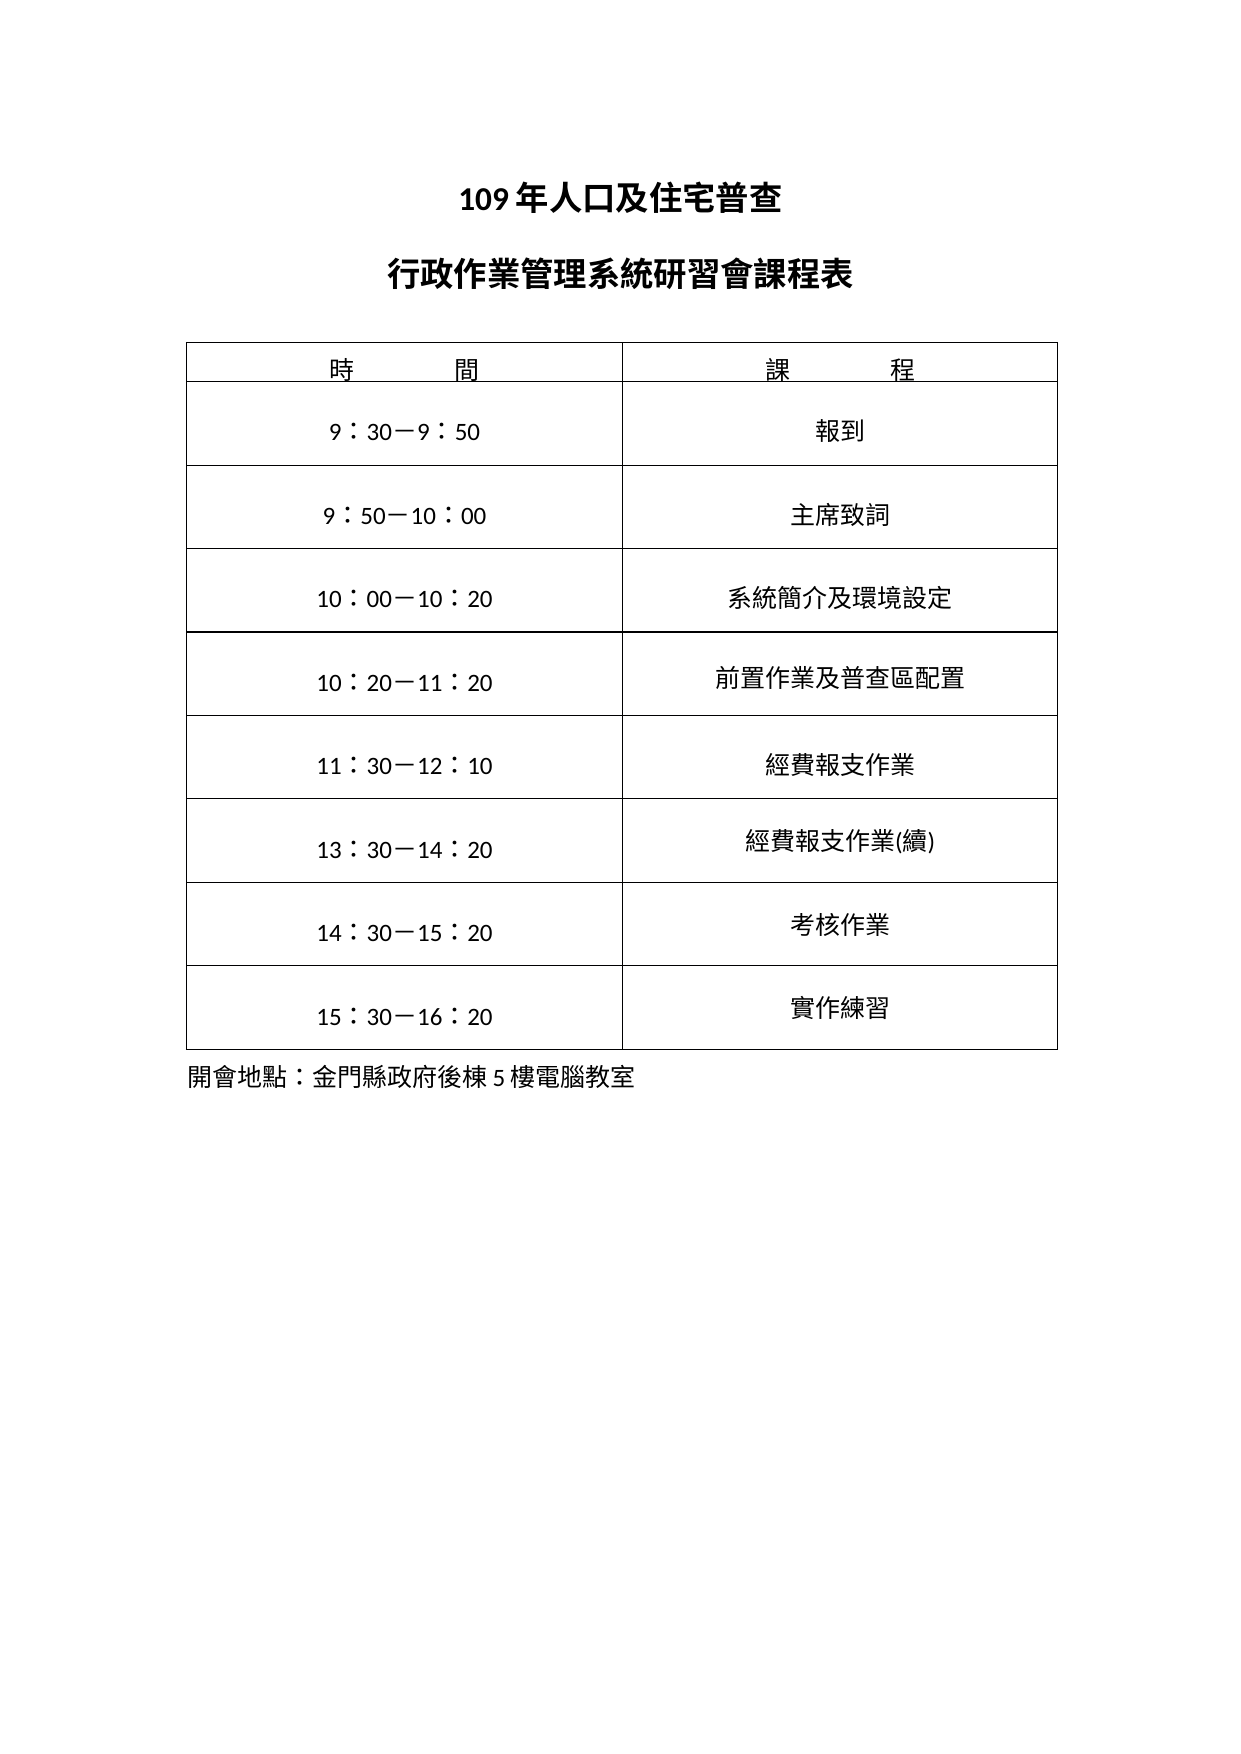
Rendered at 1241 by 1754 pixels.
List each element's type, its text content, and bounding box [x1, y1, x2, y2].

table_cell 9：30－9：50 [187, 382, 622, 464]
table_cell 9：50－10：00 [187, 466, 622, 548]
table_cell 前置作業及普查區配置 [623, 633, 1057, 715]
table_cell 14：30－15：20 [187, 883, 622, 965]
table_cell 考核作業 [623, 883, 1057, 965]
text 開會地點：金門縣政府後棟5樓電腦教室 [187, 1050, 1053, 1088]
table_header 時 間 [187, 343, 622, 381]
table_cell 實作練習 [623, 966, 1057, 1049]
table_cell 主席致詞 [623, 466, 1057, 548]
text 行政作業管理系統研習會課程表 [187, 227, 1053, 303]
table_cell 10：00－10：20 [187, 549, 622, 631]
table_cell 經費報支作業 [623, 716, 1057, 798]
table_cell 11：30－12：10 [187, 716, 622, 798]
text 109年人口及住宅普查 [187, 151, 1053, 227]
table_cell 報到 [623, 382, 1057, 464]
table_cell 10：20－11：20 [187, 633, 622, 715]
table_cell 13：30－14：20 [187, 799, 622, 882]
table_header 課 程 [623, 343, 1057, 381]
table_cell 經費報支作業(續) [623, 799, 1057, 882]
table_cell 15：30－16：20 [187, 966, 622, 1049]
table_cell 系統簡介及環境設定 [623, 549, 1057, 631]
